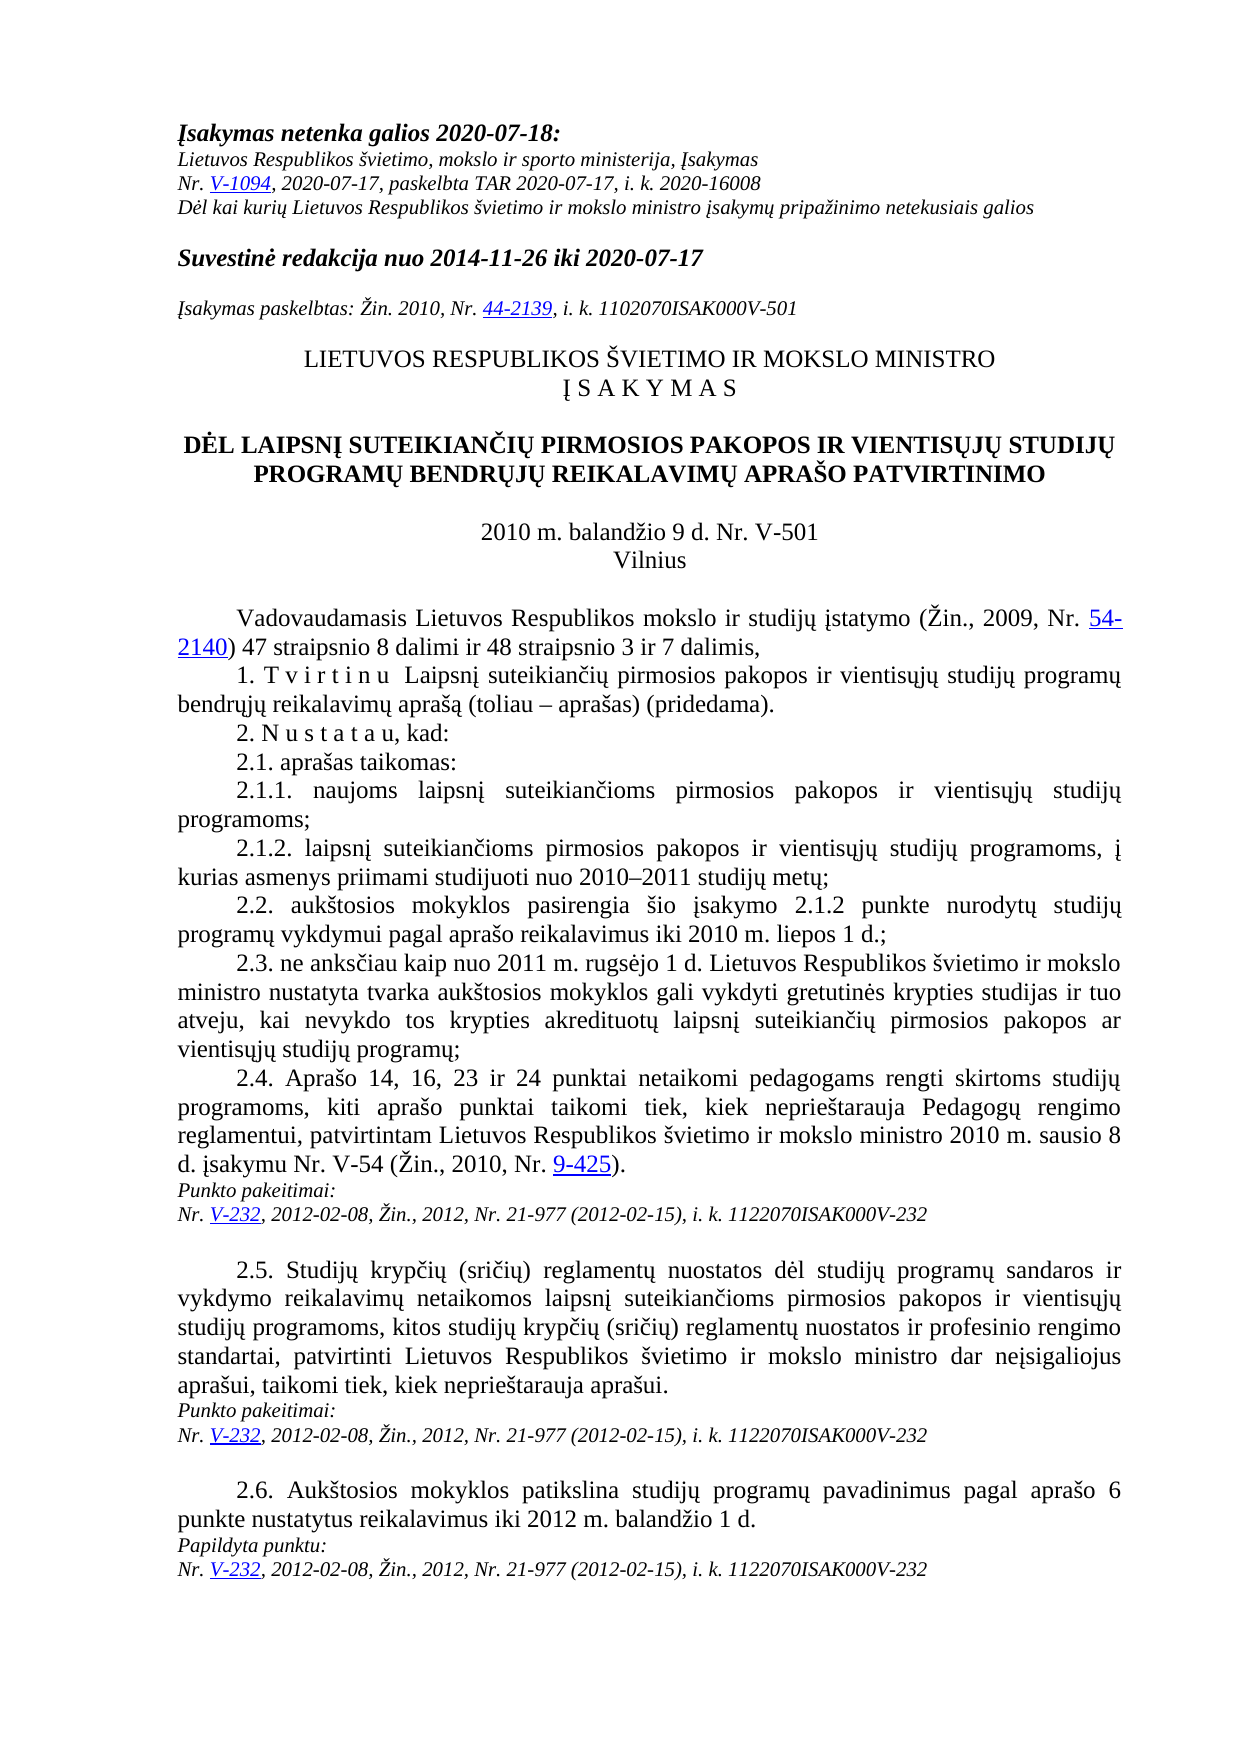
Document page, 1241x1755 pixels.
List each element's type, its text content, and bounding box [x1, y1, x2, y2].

text ĮSAKYMAS [177, 373, 1122, 402]
text LIETUVOS RESPUBLIKOS ŠVIETIMO IR MOKSLO MINISTRO [177, 344, 1122, 373]
text 2.3. ne anksčiau kaip nuo 2011 m. rugsėjo 1 d. Lietuvos Respublikos švietimo ir mokslo ministro nustatyta tvarka aukštosios mokyklos gali vykdyti gretutinės krypties studijas ir tuo atveju, kai nevykdo tos krypties akredituotų laipsnį suteikiančių pirmosios pakopos ar vientisųjų studijų programų; [177, 948, 1122, 1063]
text 2010 m. balandžio 9 d. Nr. V-501 [177, 517, 1122, 545]
text 2.1. aprašas taikomas: [177, 747, 1122, 775]
text Punkto pakeitimai: [177, 1398, 1122, 1422]
text Dėl kai kurių Lietuvos Respublikos švietimo ir mokslo ministro įsakymų pripažinimo netekusiais galios [177, 195, 1122, 219]
text 1. Tvirtinu Laipsnį suteikiančių pirmosios pakopos ir vientisųjų studijų programų bendrųjų reikalavimų aprašą (toliau – aprašas) (pridedama). [177, 660, 1122, 718]
text 2.4. Aprašo 14, 16, 23 ir 24 punktai netaikomi pedagogams rengti skirtoms studijų programoms, kiti aprašo punktai taikomi tiek, kiek neprieštarauja Pedagogų rengimo reglamentui, patvirtintam Lietuvos Respublikos švietimo ir mokslo ministro 2010 m. sausio 8 d. įsakymu Nr. V-54 (Žin., 2010, Nr. 9-425). [177, 1063, 1122, 1178]
text Suvestinė redakcija nuo 2014-11-26 iki 2020-07-17 [177, 243, 1122, 272]
text 2.2. aukštosios mokyklos pasirengia šio įsakymo 2.1.2 punkte nurodytų studijų programų vykdymui pagal aprašo reikalavimus iki 2010 m. liepos 1 d.; [177, 890, 1122, 948]
text Vadovaudamasis Lietuvos Respublikos mokslo ir studijų įstatymo (Žin., 2009, Nr. 54-2140) 47 straipsnio 8 dalimi ir 48 straipsnio 3 ir 7 dalimis, [177, 603, 1122, 660]
text DĖL LAIPSNĮ SUTEIKIANČIŲ PIRMOSIOS PAKOPOS IR VIENTISŲJŲ STUDIJŲ PROGRAMŲ BENDRŲJŲ REIKALAVIMŲ APRAŠO PATVIRTINIMO [177, 430, 1122, 488]
text Papildyta punktu: [177, 1533, 1122, 1557]
text Nr. V-232, 2012-02-08, Žin., 2012, Nr. 21-977 (2012-02-15), i. k. 1122070ISAK000V-232 [177, 1557, 1122, 1581]
text 2.6. Aukštosios mokyklos patikslina studijų programų pavadinimus pagal aprašo 6 punkte nustatytus reikalavimus iki 2012 m. balandžio 1 d. [177, 1475, 1122, 1533]
text 2.1.2. laipsnį suteikiančioms pirmosios pakopos ir vientisųjų studijų programoms, į kurias asmenys priimami studijuoti nuo 2010–2011 studijų metų; [177, 833, 1122, 890]
text Nr. V-232, 2012-02-08, Žin., 2012, Nr. 21-977 (2012-02-15), i. k. 1122070ISAK000V-232 [177, 1202, 1122, 1226]
text 2.5. Studijų krypčių (sričių) reglamentų nuostatos dėl studijų programų sandaros ir vykdymo reikalavimų netaikomos laipsnį suteikiančioms pirmosios pakopos ir vientisųjų studijų programoms, kitos studijų krypčių (sričių) reglamentų nuostatos ir profesinio rengimo standartai, patvirtinti Lietuvos Respublikos švietimo ir mokslo ministro dar neįsigaliojus aprašui, taikomi tiek, kiek neprieštarauja aprašui. [177, 1255, 1122, 1398]
text Punkto pakeitimai: [177, 1178, 1122, 1202]
text Įsakymas netenka galios 2020-07-18: [177, 118, 1122, 147]
text Įsakymas paskelbtas: Žin. 2010, Nr. 44-2139, i. k. 1102070ISAK000V-501 [177, 296, 1122, 320]
text 2.1.1. naujoms laipsnį suteikiančioms pirmosios pakopos ir vientisųjų studijų programoms; [177, 775, 1122, 833]
text Nr. V-1094, 2020-07-17, paskelbta TAR 2020-07-17, i. k. 2020-16008 [177, 171, 1122, 195]
text Vilnius [177, 545, 1122, 574]
text 2. Nustatau, kad: [177, 718, 1122, 747]
text Nr. V-232, 2012-02-08, Žin., 2012, Nr. 21-977 (2012-02-15), i. k. 1122070ISAK000V-232 [177, 1422, 1122, 1447]
text Lietuvos Respublikos švietimo, mokslo ir sporto ministerija, Įsakymas [177, 147, 1122, 171]
